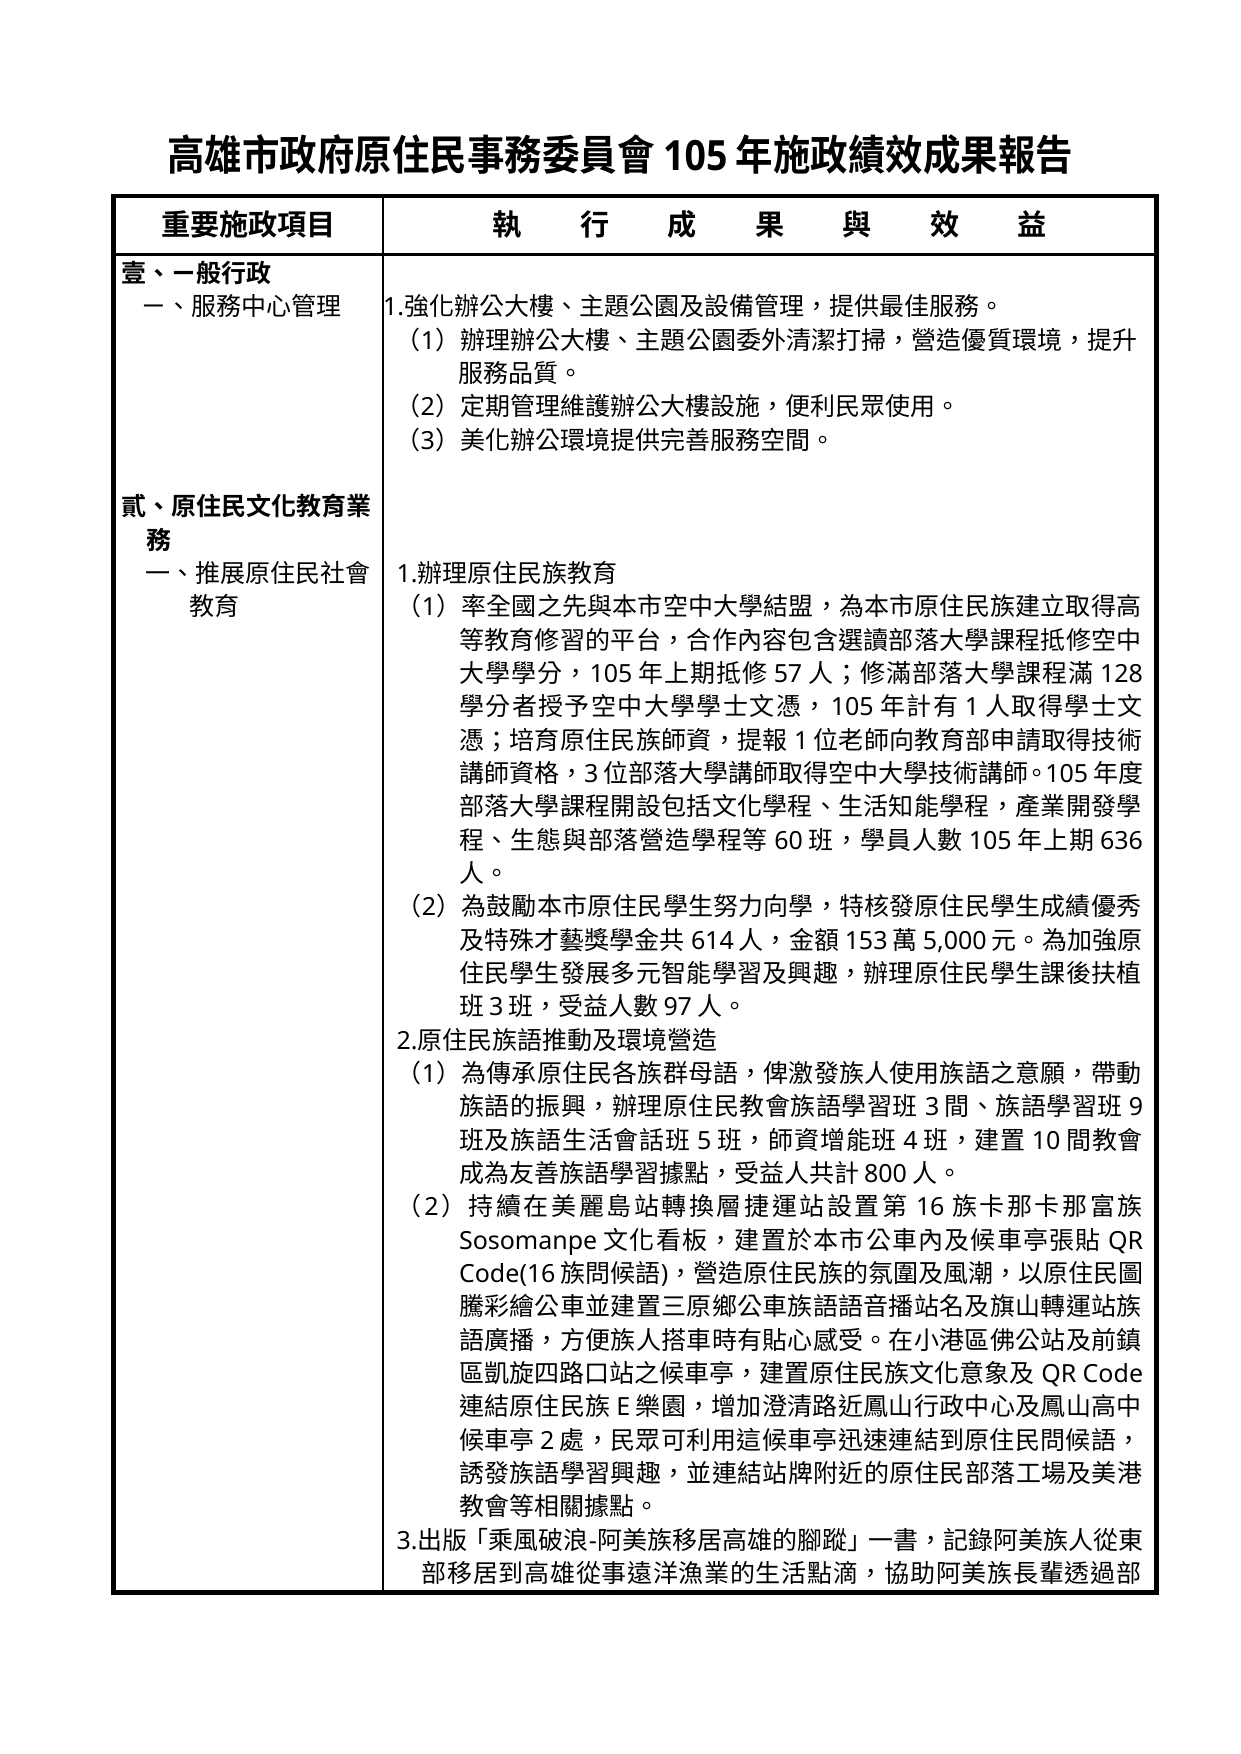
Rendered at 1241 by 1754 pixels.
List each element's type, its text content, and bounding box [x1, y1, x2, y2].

table_cell 1.強化辦公大樓、主題公園及設備管理，提供最佳服務。 （1）辦理辦公大樓、主題公園委外清潔打掃，營造優質環境，提升服務品質。 （2）定期管理維護辦公大樓設施，便利民眾使用。 （3）美化辦公環境提供完善服務空間。 1.辦理原住民族教育 （1）率全國之先與本市空中大學結盟，為本市原住民族建立取得高等教育修習的平台，合作內容包含選讀部落大學課程抵修空中大學學分，105年上期抵修57人；修滿部落大學課程滿128學分者授予空中大學學士文憑，105年計有1人取得學士文憑；培育原住民族師資，提報1位老師向教育部申請取得技術講師資格，3位部落大學講師取得空中大學技術講師。105年度部落大學課程開設包括文化學程、生活知能學程，產業開發學程、生態與部落營造學程等60班，學員人數105年上期636人。 （2）為鼓勵本市原住民學生努力向學，特核發原住民學生成績優秀及特殊才藝獎學金共614人，金額153萬5,000元。為加強原住民學生發展多元智能學習及興趣，辦理原住民學生課後扶植班3班，受益人數97人。 2.原住民族語推動及環境營造 （1）為傳承原住民各族群母語，俾激發族人使用族語之意願，帶動族語的振興，辦理原住民教會族語學習班3間、族語學習班9班及族語生活會話班5班，師資增能班4班，建置10間教會成為友善族語學習據點，受益人共計800人。 （2）持續在美麗島站轉換層捷運站設置第16族卡那卡那富族Sosomanpe文化看板，建置於本市公車內及候車亭張貼QR Code(16族問候語)，營造原住民族的氛圍及風潮，以原住民圖騰彩繪公車並建置三原鄉公車族語語音播站名及旗山轉運站族語廣播，方便族人搭車時有貼心感受。在小港區佛公站及前鎮區凱旋四路口站之候車亭，建置原住民族文化意象及QR Code連結原住民族E樂園，增加澄清路近鳳山行政中心及鳳山高中候車亭2處，民眾可利用這候車亭迅速連結到原住民問候語，誘發族語學習興趣，並連結站牌附近的原住民部落工場及美港教會等相關據點。 3.出版「乘風破浪-阿美族移居高雄的腳蹤」一書，記錄阿美族人從東部移居到高雄從事遠洋漁業的生活點滴，協助阿美族長輩透過部 [384, 256, 1154, 1590]
table_header 重要施政項目 [116, 198, 382, 253]
table_header 執 行 成 果 與 效 益 [384, 198, 1154, 253]
text 高雄市政府原住民事務委員會105年施政績效成果報告 [103, 137, 1137, 178]
table_cell 壹、ㄧ般行政 ㄧ、服務中心管理 貳、原住民文化教育業務 一、推展原住民社會教育 [116, 256, 382, 1590]
